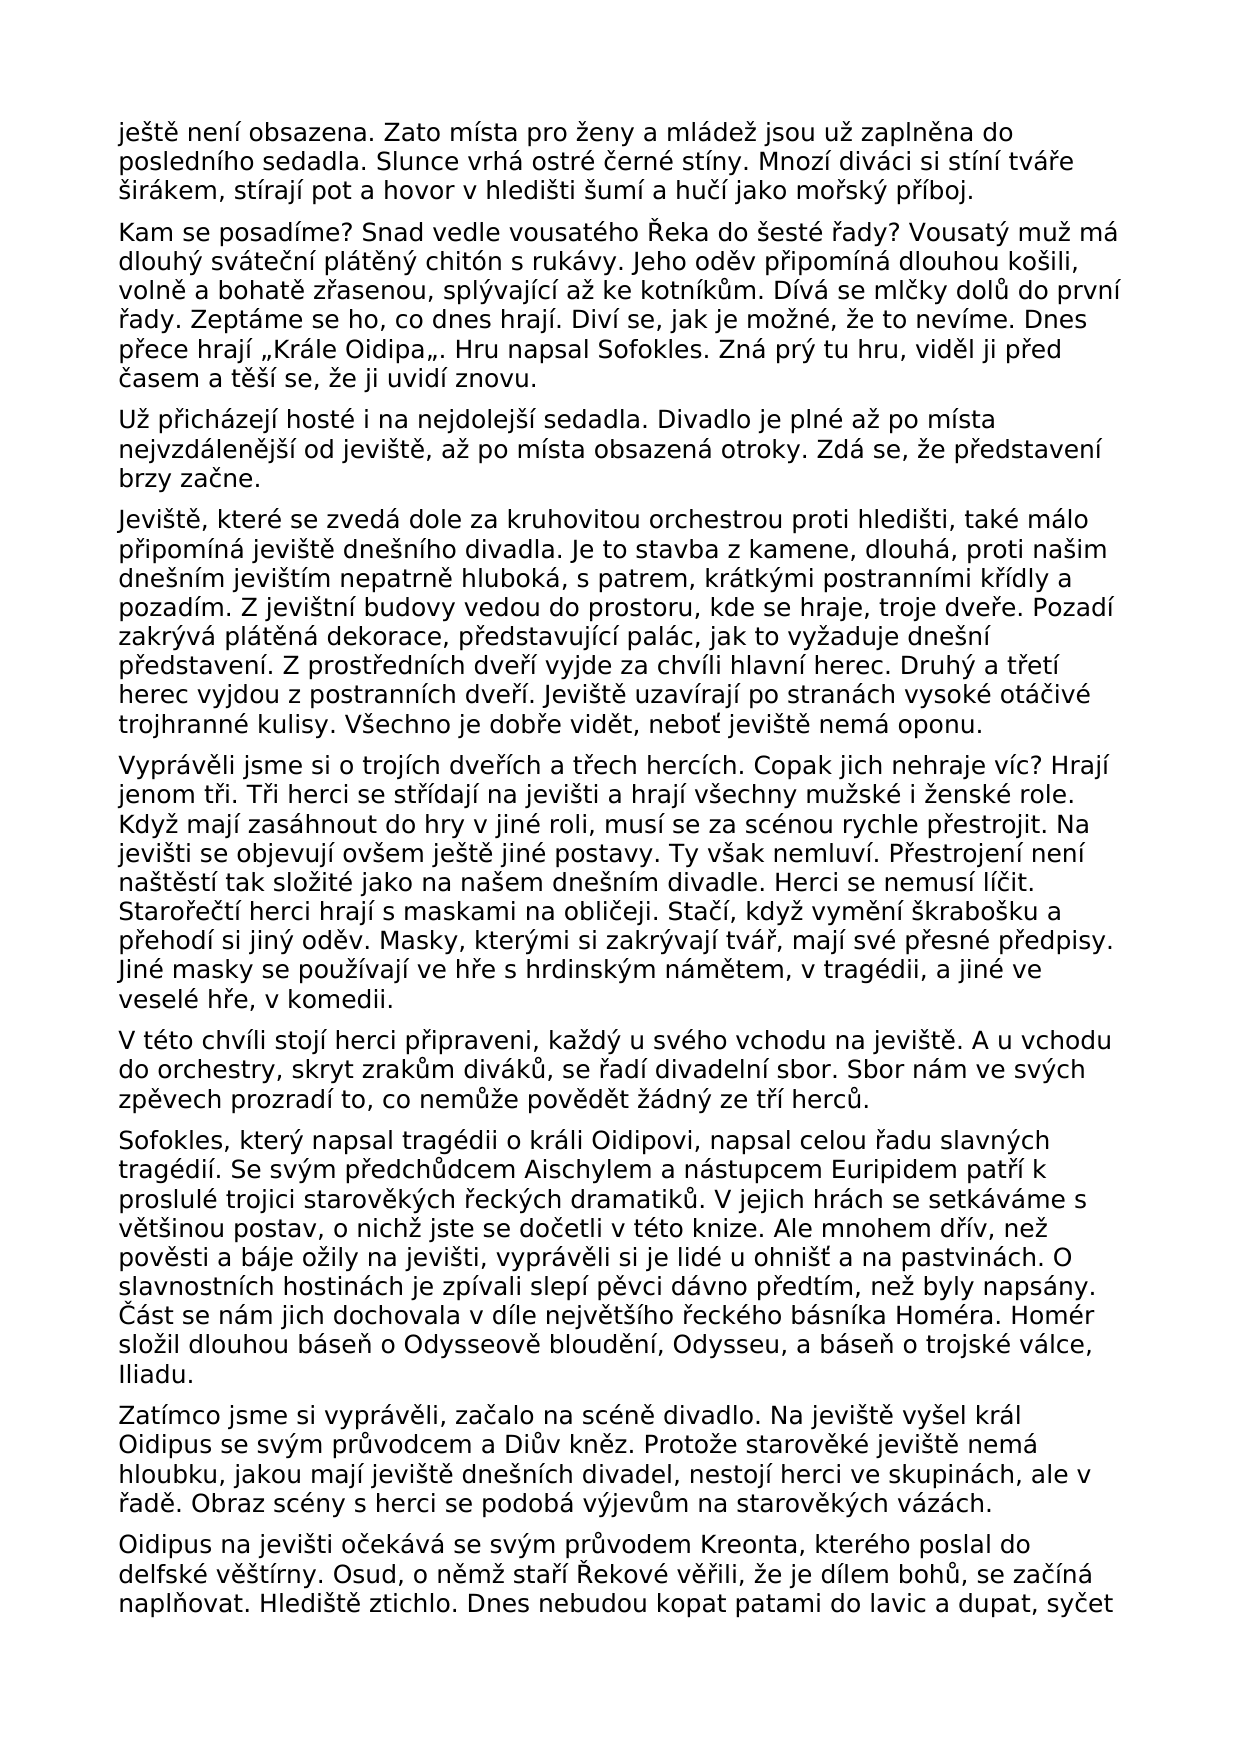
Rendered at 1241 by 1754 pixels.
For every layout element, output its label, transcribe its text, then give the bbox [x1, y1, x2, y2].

text ještě není obsazena. Zato místa pro ženy a mládež jsou už zaplněna do posledního sedadla. Slunce vrhá ostré černé stíny. Mnozí diváci si stíní tváře širákem, stírají pot a hovor v hledišti šumí a hučí jako mořský příboj. [118, 118, 1122, 206]
text Už přicházejí hosté i na nejdolejší sedadla. Divadlo je plné až po místa nejvzdálenější od jeviště, až po místa obsazená otroky. Zdá se, že představení brzy začne. [118, 406, 1122, 493]
text Zatímco jsme si vyprávěli, začalo na scéně divadlo. Na jeviště vyšel král Oidipus se svým průvodcem a Diův kněz. Protože starověké jeviště nemá hloubku, jakou mají jeviště dnešních divadel, nestojí herci ve skupinách, ale v řadě. Obraz scény s herci se podobá výjevům na starověkých vázách. [118, 1401, 1122, 1518]
text V této chvíli stojí herci připraveni, každý u svého vchodu na jeviště. A u vchodu do orchestry, skryt zrakům diváků, se řadí divadelní sbor. Sbor nám ve svých zpěvech prozradí to, co nemůže povědět žádný ze tří herců. [118, 1026, 1122, 1114]
text Jeviště, které se zvedá dole za kruhovitou orchestrou proti hledišti, také málo připomíná jeviště dnešního divadla. Je to stavba z kamene, dlouhá, proti našim dnešním jevištím nepatrně hluboká, s patrem, krátkými postranními křídly a pozadím. Z jevištní budovy vedou do prostoru, kde se hraje, troje dveře. Pozadí zakrývá plátěná dekorace, představující palác, jak to vyžaduje dnešní představení. Z prostředních dveří vyjde za chvíli hlavní herec. Druhý a třetí herec vyjdou z postranních dveří. Jeviště uzavírají po stranách vysoké otáčivé trojhranné kulisy. Všechno je dobře vidět, neboť jeviště nemá oponu. [118, 506, 1122, 739]
text Oidipus na jevišti očekává se svým průvodem Kreonta, kterého poslal do delfské věštírny. Osud, o němž staří Řekové věřili, že je dílem bohů, se začíná naplňovat. Hlediště ztichlo. Dnes nebudou kopat patami do lavic a dupat, syčet [118, 1531, 1122, 1618]
text Sofokles, který napsal tragédii o králi Oidipovi, napsal celou řadu slavných tragédií. Se svým předchůdcem Aischylem a nástupcem Euripidem patří k proslulé trojici starověkých řeckých dramatiků. V jejich hrách se setkáváme s většinou postav, o nichž jste se dočetli v této knize. Ale mnohem dřív, než pověsti a báje ožily na jevišti, vyprávěli si je lidé u ohnišť a na pastvinách. O slavnostních hostinách je zpívali slepí pěvci dávno předtím, než byly napsány. Část se nám jich dochovala v díle největšího řeckého básníka Homéra. Homér složil dlouhou báseň o Odysseově bloudění, Odysseu, a báseň o trojské válce, Iliadu. [118, 1126, 1122, 1389]
text Vyprávěli jsme si o trojích dveřích a třech hercích. Copak jich nehraje víc? Hrají jenom tři. Tři herci se střídají na jevišti a hrají všechny mužské i ženské role. Když mají zasáhnout do hry v jiné roli, musí se za scénou rychle přestrojit. Na jevišti se objevují ovšem ještě jiné postavy. Ty však nemluví. Přestrojení není naštěstí tak složité jako na našem dnešním divadle. Herci se nemusí líčit. Starořečtí herci hrají s maskami na obličeji. Stačí, když vymění škrabošku a přehodí si jiný oděv. Masky, kterými si zakrývají tvář, mají své přesné předpisy. Jiné masky se používají ve hře s hrdinským námětem, v tragédii, a jiné ve veselé hře, v komedii. [118, 751, 1122, 1014]
text Kam se posadíme? Snad vedle vousatého Řeka do šesté řady? Vousatý muž má dlouhý sváteční plátěný chitón s rukávy. Jeho oděv připomíná dlouhou košili, volně a bohatě zřasenou, splývající až ke kotníkům. Dívá se mlčky dolů do první řady. Zeptáme se ho, co dnes hrají. Diví se, jak je možné, že to nevíme. Dnes přece hrají „Krále Oidipa„. Hru napsal Sofokles. Zná prý tu hru, viděl ji před časem a těší se, že ji uvidí znovu. [118, 218, 1122, 393]
